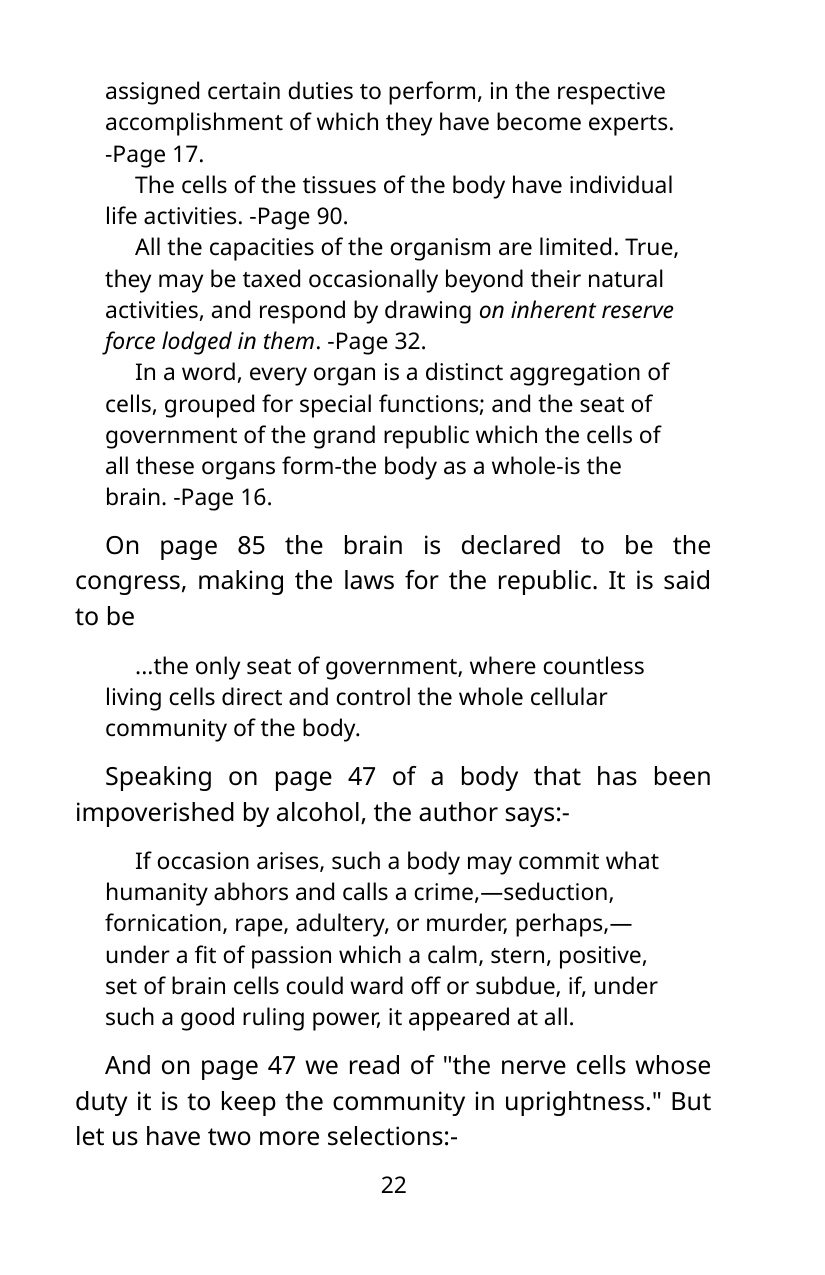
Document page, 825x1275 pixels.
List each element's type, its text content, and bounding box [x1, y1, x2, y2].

text And on page 47 we read of "the nerve cells whose duty it is to keep the community in uprightness." But let us have two more selections:- [75, 1047, 712, 1153]
text In a word, every organ is a distinct aggregation of cells, grouped for special functions; and the seat of government of the grand republic which the cells of all these organs form-the body as a whole-is the brain. -Page 16. [105, 356, 682, 512]
text If occasion arises, such a body may commit what humanity abhors and calls a crime,—seduction, fornication, rape, adultery, or murder, perhaps,—under a fit of passion which a calm, stern, positive, set of brain cells could ward off or subdue, if, under such a good ruling power, it appeared at all. [105, 845, 682, 1032]
text Speaking on page 47 of a body that has been impoverished by alcohol, the author says:- [75, 758, 712, 828]
text assigned certain duties to perform, in the respective accomplishment of which they have become experts. -Page 17. [105, 75, 682, 169]
text All the capacities of the organism are limited. True, they may be taxed occasionally beyond their natural activities, and respond by drawing on inherent reserve force lodged in them. -Page 32. [105, 231, 682, 356]
text On page 85 the brain is declared to be the congress, making the laws for the republic. It is said to be [75, 527, 712, 633]
text The cells of the tissues of the body have individual life activities. -Page 90. [105, 169, 682, 231]
text ...the only seat of government, where countless living cells direct and control the whole cellular community of the body. [105, 650, 682, 743]
